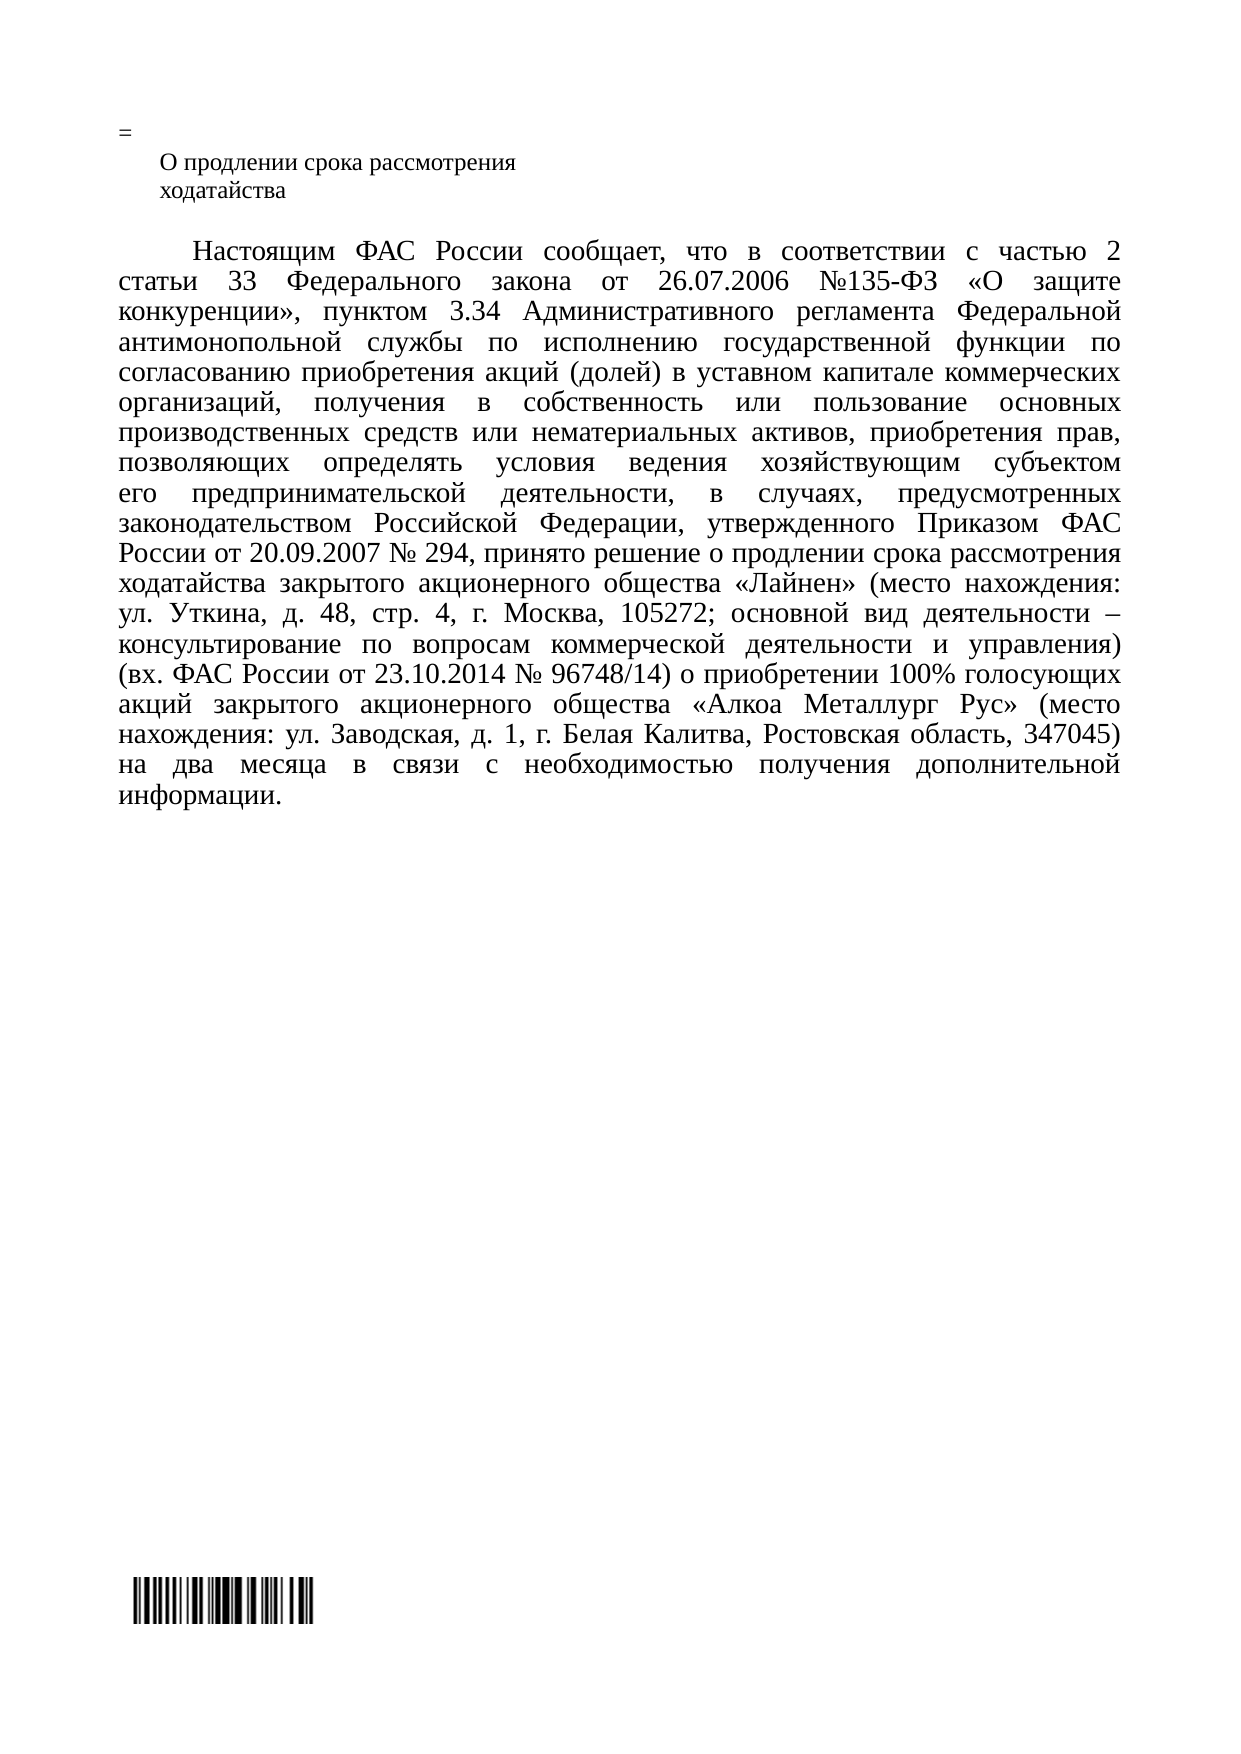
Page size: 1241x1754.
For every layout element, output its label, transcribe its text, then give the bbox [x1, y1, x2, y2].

picture [118, 1577, 331, 1624]
text ходатайства [159, 176, 838, 204]
text = [118, 118, 1122, 147]
text О продлении срока рассмотрения [159, 147, 838, 176]
text Настоящим ФАС России сообщает, что в соответствии с частью 2 статьи 33 Федерального закона от 26.07.2006 №135-ФЗ «О защите конкуренции», пунктом 3.34 Административного регламента Федеральной антимонопольной службы по исполнению государственной функции по согласованию приобретения акций (долей) в уставном капитале коммерческих организаций, получения в собственность или пользование основных производственных средств или нематериальных активов, приобретения прав, позволяющих определять условия ведения хозяйствующим субъектом его предпринимательской деятельности, в случаях, предусмотренных законодательством Российской Федерации, утвержденного Приказом ФАС России от 20.09.2007 № 294, принято решение о продлении срока рассмотрения ходатайства закрытого акционерного общества «Лайнен» (место нахождения: ул. Уткина, д. 48, стр. 4, г. Москва, 105272; основной вид деятельности – консультирование по вопросам коммерческой деятельности и управления) (вх. ФАС России от 23.10.2014 № 96748/14) о приобретении 100% голосующих акций закрытого акционерного общества «Алкоа Металлург Рус» (место нахождения: ул. Заводская, д. 1, г. Белая Калитва, Ростовская область, 347045) на два месяца в связи с необходимостью получения дополнительной информации. [118, 233, 1122, 810]
